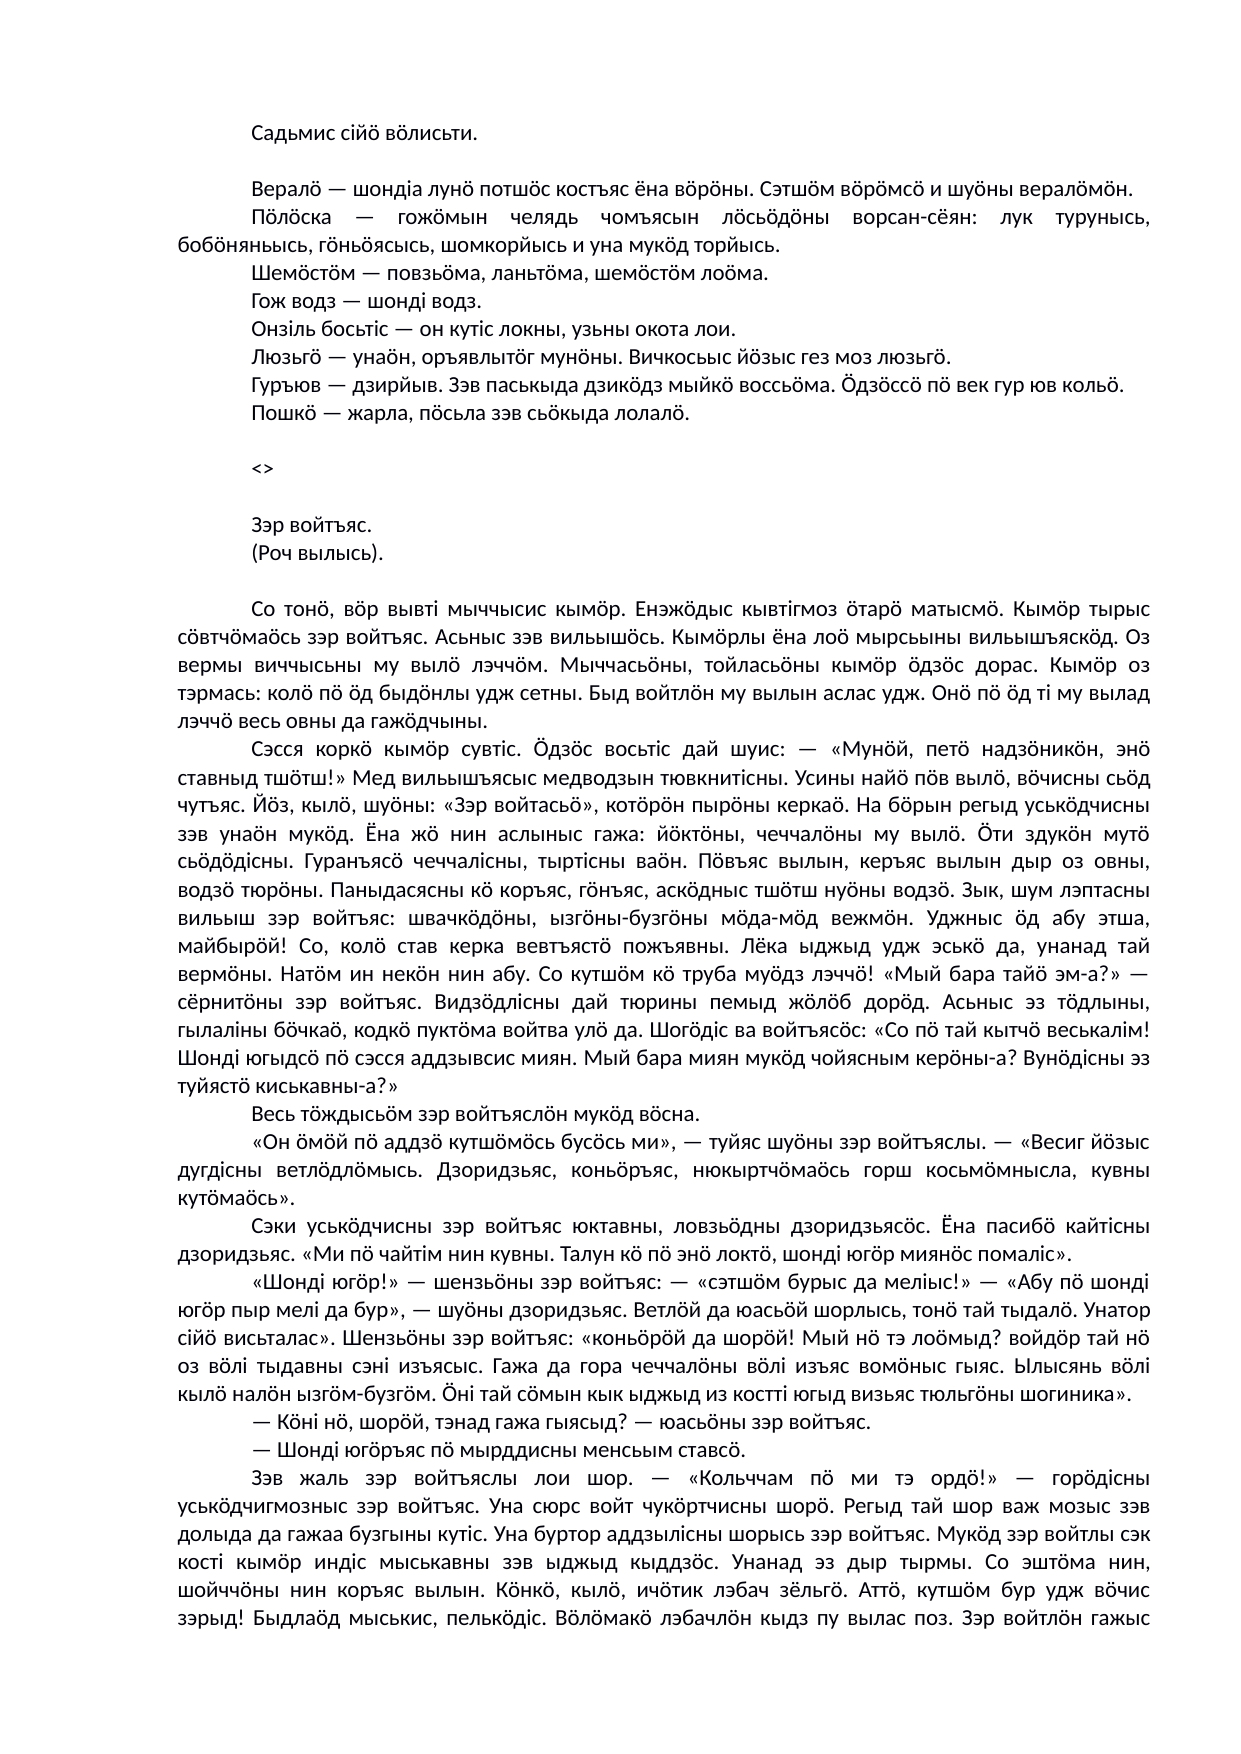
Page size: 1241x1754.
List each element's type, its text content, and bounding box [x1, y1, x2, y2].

text Онзіль босьтіс — он кутіс локны, узьны окота лои. [177, 314, 1152, 342]
text <> [177, 454, 1152, 482]
text «Он ӧмӧй пӧ аддзӧ кутшӧмӧсь бусӧсь ми», — туйяс шуӧны зэр войтъяслы. — «Весиг йӧзыс дугдісны ветлӧдлӧмысь. Дзоридзьяс, коньӧръяс, нюкыртчӧмаӧсь горш косьмӧмнысла, кувны кутӧмаӧсь». [177, 1127, 1152, 1211]
text (Роч вылысь). [177, 538, 1152, 566]
text — Кӧні нӧ, шорӧй, тэнад гажа гыясыд? — юасьӧны зэр войтъяс. [177, 1407, 1152, 1435]
text Зэв жаль зэр войтъяслы лои шор. — «Кольччам пӧ ми тэ ордӧ!» — горӧдісны уськӧдчигмозныс зэр войтъяс. Уна сюрс войт чукӧртчисны шорӧ. Регыд тай шор важ мозыс зэв долыда да гажаа бузгыны кутіс. Уна буртор аддзылісны шорысь зэр войтъяс. Мукӧд зэр войтлы сэк кості кымӧр индіс мыськавны зэв ыджыд кыддзӧс. Унанад эз дыр тырмы. Со эштӧма нин, шойччӧны нин коръяс вылын. Кӧнкӧ, кылӧ, ичӧтик лэбач зёльгӧ. Аттӧ, кутшӧм бур удж вӧчис зэрыд! Быдлаӧд мыськис, пелькӧдіс. Вӧлӧмакӧ лэбачлӧн кыдз пу вылас поз. Зэр войтлӧн гажыс [177, 1463, 1152, 1631]
text Пӧлӧска — гожӧмын челядь чомъясын лӧсьӧдӧны ворсан-сёян: лук турунысь, бобӧняньысь, гӧньӧясысь, шомкорйысь и уна мукӧд торйысь. [177, 202, 1152, 258]
text Вералӧ — шондіа лунӧ потшӧс костъяс ёна вӧрӧны. Сэтшӧм вӧрӧмсӧ и шуӧны вералӧмӧн. [177, 174, 1152, 202]
text Шемӧстӧм — повзьӧма, ланьтӧма, шемӧстӧм лоӧма. [177, 258, 1152, 286]
text Гож водз — шонді водз. [177, 286, 1152, 314]
text «Шонді югӧр!» — шензьӧны зэр войтъяс: — «сэтшӧм бурыс да меліыс!» — «Абу пӧ шонді югӧр пыр мелі да бур», — шуӧны дзоридзьяс. Ветлӧй да юасьӧй шорлысь, тонӧ тай тыдалӧ. Унатор сійӧ висьталас». Шензьӧны зэр войтъяс: «коньӧрӧй да шорӧй! Мый нӧ тэ лоӧмыд? войдӧр тай нӧ оз вӧлі тыдавны сэні изъясыс. Гажа да гора чеччалӧны вӧлі изъяс вомӧныс гыяс. Ылысянь вӧлі кылӧ налӧн ызгӧм-бузгӧм. Ӧні тай сӧмын кык ыджыд из костті югыд визьяс тюльгӧны шогиника». [177, 1267, 1152, 1407]
text Со тонӧ, вӧр вывті мыччысис кымӧр. Енэжӧдыс кывтігмоз ӧтарӧ матысмӧ. Кымӧр тырыс сӧвтчӧмаӧсь зэр войтъяс. Асьныс зэв вильышӧсь. Кымӧрлы ёна лоӧ мырсьыны вильышъяскӧд. Оз вермы виччысьны му вылӧ лэччӧм. Мыччасьӧны, тойласьӧны кымӧр ӧдзӧс дорас. Кымӧр оз тэрмась: колӧ пӧ ӧд быдӧнлы удж сетны. Быд войтлӧн му вылын аслас удж. Онӧ пӧ ӧд ті му вылад лэччӧ весь овны да гажӧдчыны. [177, 594, 1152, 734]
text Люзьгӧ — унаӧн, оръявлытӧг мунӧны. Вичкосьыс йӧзыс гез моз люзьгӧ. [177, 342, 1152, 370]
text Сэсся коркӧ кымӧр сувтіс. Ӧдзӧс восьтіс дай шуис: — «Мунӧй, петӧ надзӧникӧн, энӧ ставныд тшӧтш!» Мед вильышъясыс медводзын тювкнитісны. Усины найӧ пӧв вылӧ, вӧчисны сьӧд чутъяс. Йӧз, кылӧ, шуӧны: «Зэр войтасьӧ», котӧрӧн пырӧны керкаӧ. На бӧрын регыд уськӧдчисны зэв унаӧн мукӧд. Ёна жӧ нин аслыныс гажа: йӧктӧны, чеччалӧны му вылӧ. Ӧти здукӧн мутӧ сьӧдӧдісны. Гуранъясӧ чеччалісны, тыртісны ваӧн. Пӧвъяс вылын, керъяс вылын дыр оз овны, водзӧ тюрӧны. Паныдасясны кӧ коръяс, гӧнъяс, аскӧдныс тшӧтш нуӧны водзӧ. Зык, шум лэптасны вильыш зэр войтъяс: швачкӧдӧны, ызгӧны-бузгӧны мӧда-мӧд вежмӧн. Уджныс ӧд абу этша, майбырӧй! Со, колӧ став керка вевтъястӧ пожъявны. Лёка ыджыд удж эськӧ да, унанад тай вермӧны. Натӧм ин некӧн нин абу. Со кутшӧм кӧ труба муӧдз лэччӧ! «Мый бара тайӧ эм-а?» — сёрнитӧны зэр войтъяс. Видзӧдлісны дай тюрины пемыд жӧлӧб дорӧд. Асьныс эз тӧдлыны, гылаліны бӧчкаӧ, кодкӧ пуктӧма войтва улӧ да. Шогӧдіс ва войтъясӧс: «Со пӧ тай кытчӧ веськалім! Шонді югыдсӧ пӧ сэсся аддзывсис миян. Мый бара миян мукӧд чойясным керӧны-а? Вунӧдісны эз туйястӧ киськавны-а?» [177, 734, 1152, 1099]
text Садьмис сійӧ вӧлисьти. [177, 118, 1152, 146]
text Зэр войтъяс. [177, 510, 1152, 538]
text Весь тӧждысьӧм зэр войтъяслӧн мукӧд вӧсна. [177, 1099, 1152, 1127]
text Пошкӧ — жарла, пӧсьла зэв сьӧкыда лолалӧ. [177, 398, 1152, 426]
text Гуръюв — дзирйыв. Зэв паськыда дзикӧдз мыйкӧ воссьӧма. Ӧдзӧссӧ пӧ век гур юв кольӧ. [177, 370, 1152, 398]
text — Шонді югӧръяс пӧ мырддисны менсьым ставсӧ. [177, 1435, 1152, 1463]
text Сэки уськӧдчисны зэр войтъяс юктавны, ловзьӧдны дзоридзьясӧс. Ёна пасибӧ кайтісны дзоридзьяс. «Ми пӧ чайтім нин кувны. Талун кӧ пӧ энӧ локтӧ, шонді югӧр миянӧс помаліс». [177, 1211, 1152, 1267]
